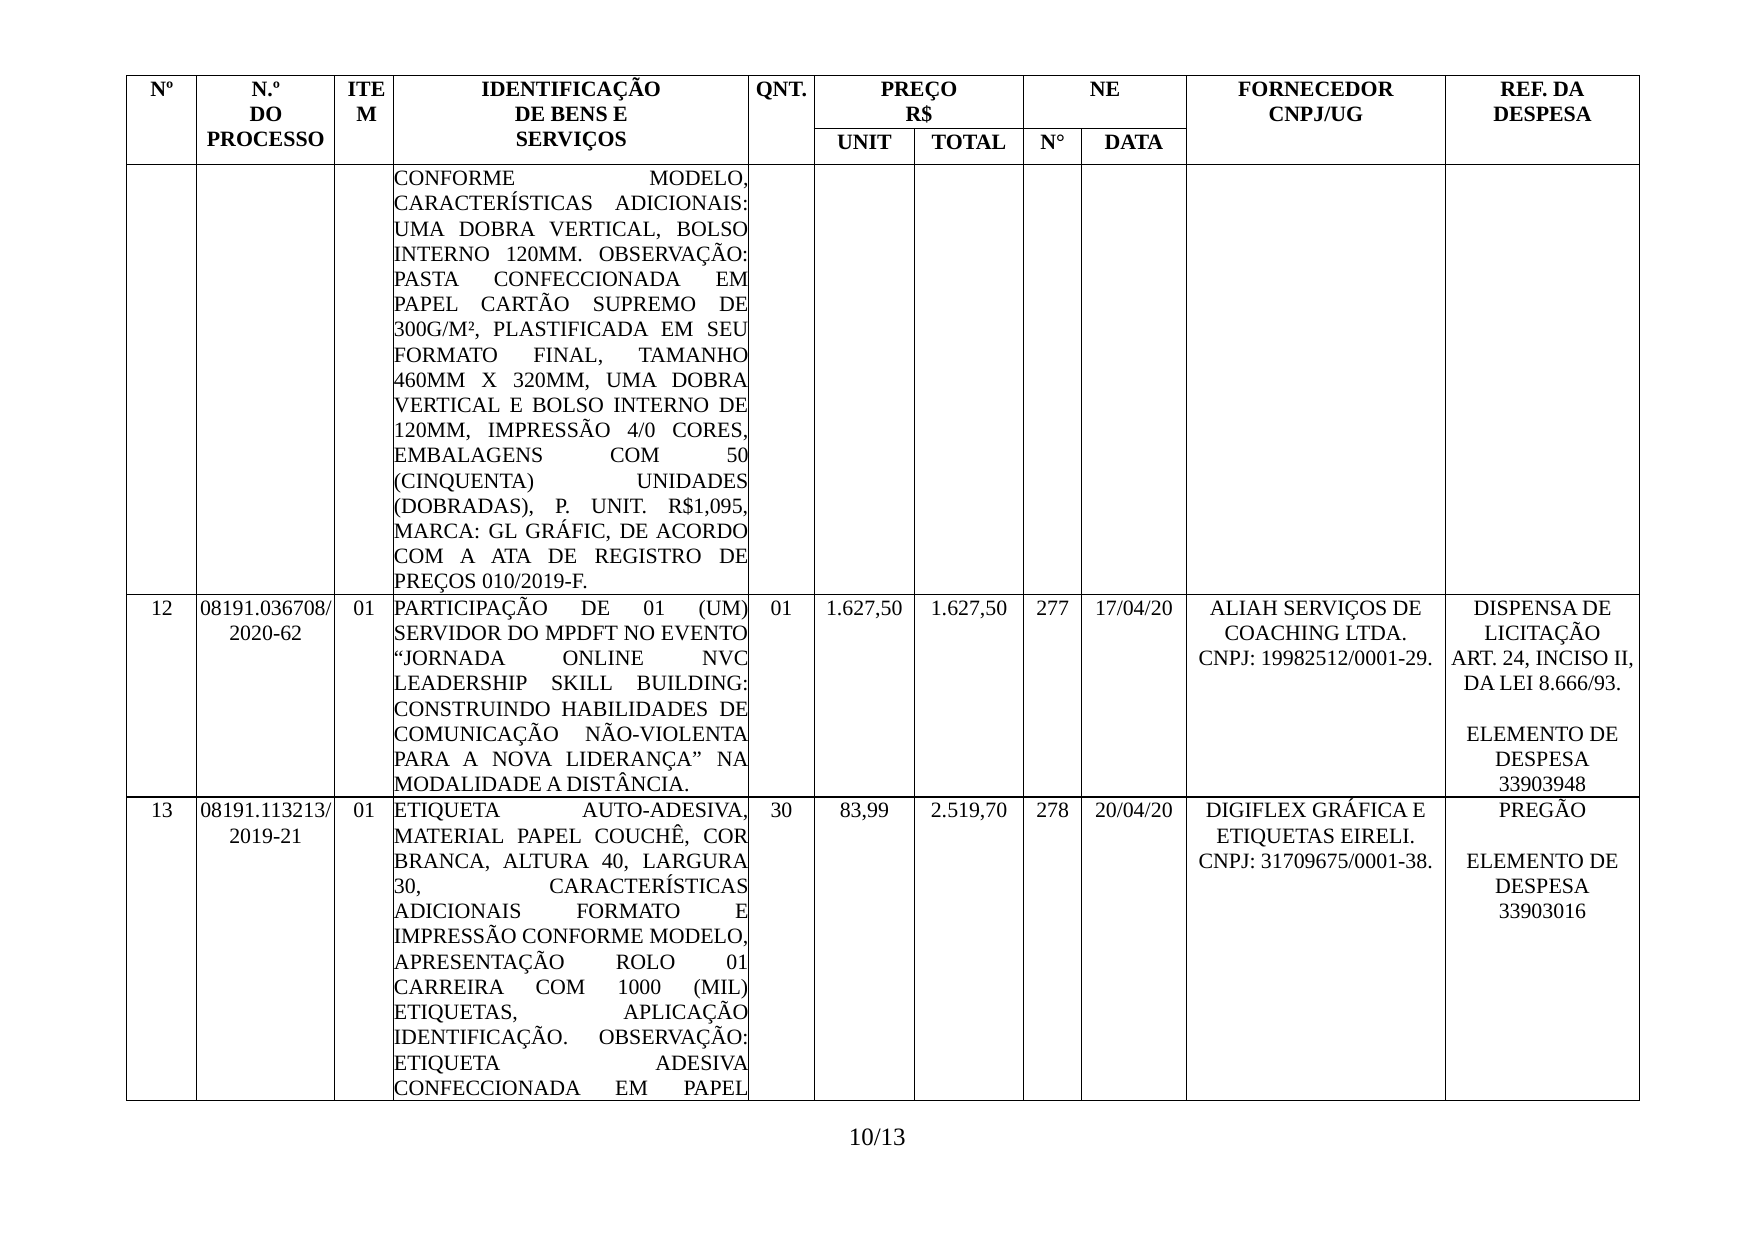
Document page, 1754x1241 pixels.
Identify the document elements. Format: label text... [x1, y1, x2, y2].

table_cell CONFORME MODELO, CARACTERÍSTICAS ADICIONAIS: UMA DOBRA VERTICAL, BOLSO INTERNO 120MM. OBSERVAÇÃO: PASTA CONFECCIONADA EM PAPEL CARTÃO SUPREMO DE 300G/M², PLASTIFICADA EM SEU FORMATO FINAL, TAMANHO 460MM X 320MM, UMA DOBRA VERTICAL E BOLSO INTERNO DE 120MM, IMPRESSÃO 4/0 CORES, EMBALAGENS COM 50 (CINQUENTA) UNIDADES (DOBRADAS), P. UNIT. R$1,095, MARCA: GL GRÁFIC, DE ACORDO COM A ATA DE REGISTRO DE PREÇOS 010/2019-F. [394, 165, 748, 594]
table_cell DIGIFLEX GRÁFICA E ETIQUETAS EIRELI. CNPJ: 31709675/0001-38. [1187, 798, 1445, 1100]
table_header PREÇO R$ [815, 76, 1023, 128]
table_cell [915, 165, 1023, 594]
table_header ITEM [335, 76, 393, 164]
table_cell 01 [749, 595, 814, 796]
table_cell 30 [749, 798, 814, 1100]
table_header NE [1024, 76, 1186, 128]
table_header Nº [127, 76, 196, 164]
table_cell ALIAH SERVIÇOS DE COACHING LTDA. CNPJ: 19982512/0001-29. [1187, 595, 1445, 796]
table_header IDENTIFICAÇÃO DE BENS E SERVIÇOS [394, 76, 748, 164]
table_cell 12 [127, 595, 196, 796]
table_cell 13 [127, 798, 196, 1100]
table_cell ETIQUETA AUTO-ADESIVA, MATERIAL PAPEL COUCHÊ, COR BRANCA, ALTURA 40, LARGURA 30, CARACTERÍSTICAS ADICIONAIS FORMATO E IMPRESSÃO CONFORME MODELO, APRESENTAÇÃO ROLO 01 CARREIRA COM 1000 (MIL) ETIQUETAS, APLICAÇÃO IDENTIFICAÇÃO. OBSERVAÇÃO: ETIQUETA ADESIVA CONFECCIONADA EM PAPEL [394, 798, 748, 1100]
table_cell [1446, 165, 1639, 594]
table_cell 20/04/20 [1082, 798, 1186, 1100]
table_cell 1.627,50 [815, 595, 914, 796]
table_header QNT. [749, 76, 814, 164]
table_cell [1082, 165, 1186, 594]
table_cell 1.627,50 [915, 595, 1023, 796]
table_cell [335, 165, 393, 594]
table_cell UNIT [815, 129, 914, 164]
table_cell 278 [1024, 798, 1081, 1100]
table_cell [1187, 165, 1445, 594]
table_cell [1024, 165, 1081, 594]
table_cell 01 [335, 595, 393, 796]
table_cell DATA [1082, 129, 1186, 164]
table_cell N° [1024, 129, 1081, 164]
table_header FORNECEDOR CNPJ/UG [1187, 76, 1445, 164]
table_cell 277 [1024, 595, 1081, 796]
table_cell DISPENSA DE LICITAÇÃO ART. 24, INCISO II, DA LEI 8.666/93. ELEMENTO DE DESPESA 33903948 [1446, 595, 1639, 796]
table_cell 83,99 [815, 798, 914, 1100]
table_cell 2.519,70 [915, 798, 1023, 1100]
table_cell [127, 165, 196, 594]
table_cell 01 [335, 798, 393, 1100]
table_cell 08191.036708/2020-62 [197, 595, 334, 796]
table_cell PARTICIPAÇÃO DE 01 (UM) SERVIDOR DO MPDFT NO EVENTO “JORNADA ONLINE NVC LEADERSHIP SKILL BUILDING: CONSTRUINDO HABILIDADES DE COMUNICAÇÃO NÃO-VIOLENTA PARA A NOVA LIDERANÇA” NA MODALIDADE A DISTÂNCIA. [394, 595, 748, 796]
table_cell PREGÃO ELEMENTO DE DESPESA 33903016 [1446, 798, 1639, 1100]
table_header N.º DO PROCESSO [197, 76, 334, 164]
table_cell [749, 165, 814, 594]
table_cell TOTAL [915, 129, 1023, 164]
table_cell 08191.113213/2019-21 [197, 798, 334, 1100]
table_header REF. DA DESPESA [1446, 76, 1639, 164]
table_cell [197, 165, 334, 594]
table_cell 17/04/20 [1082, 595, 1186, 796]
table_cell [815, 165, 914, 594]
